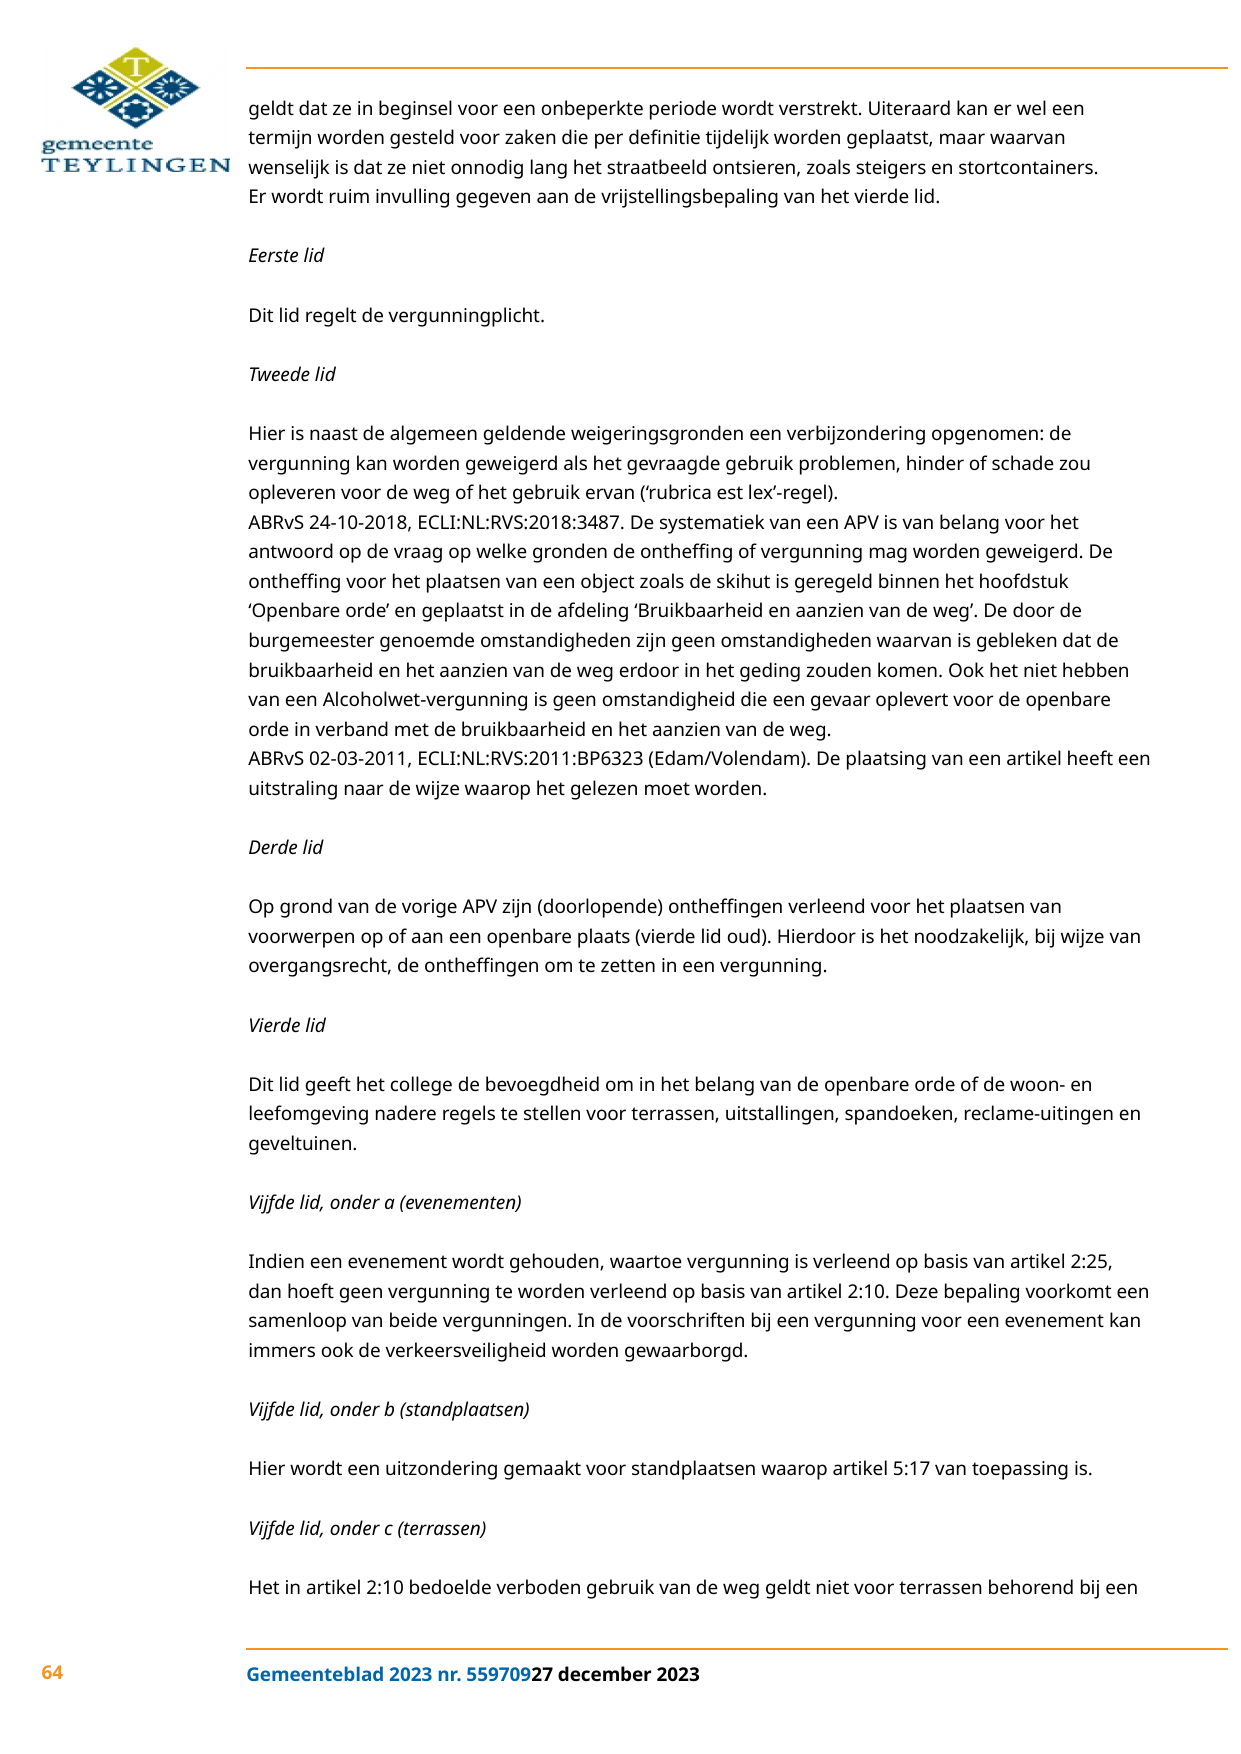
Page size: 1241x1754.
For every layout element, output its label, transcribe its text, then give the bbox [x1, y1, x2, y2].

text Vijfde lid, onder c (terrassen) [248, 1515, 1152, 1541]
text geldt dat ze in beginsel voor een onbeperkte periode wordt verstrekt. Uiteraard kan er wel een termijn worden gesteld voor zaken die per definitie tijdelijk worden geplaatst, maar waarvan wenselijk is dat ze niet onnodig lang het straatbeeld ontsieren, zoals steigers en stortcontainers. [248, 95, 1152, 180]
text Op grond van de vorige APV zijn (doorlopende) ontheffingen verleend voor het plaatsen van voorwerpen op of aan een openbare plaats (vierde lid oud). Hierdoor is het noodzakelijk, bij wijze van overgangsrecht, de ontheffingen om te zetten in een vergunning. [248, 893, 1152, 978]
text Dit lid regelt de vergunningplicht. [248, 302, 1152, 328]
text Derde lid [248, 834, 1152, 860]
text Vierde lid [248, 1012, 1152, 1038]
text Het in artikel 2:10 bedoelde verboden gebruik van de weg geldt niet voor terrassen behorend bij een [248, 1574, 1152, 1600]
text Indien een evenement wordt gehouden, waartoe vergunning is verleend op basis van artikel 2:25, dan hoeft geen vergunning te worden verleend op basis van artikel 2:10. Deze bepaling voorkomt een samenloop van beide vergunningen. In de voorschriften bij een vergunning voor een evenement kan immers ook de verkeersveiligheid worden gewaarborgd. [248, 1248, 1152, 1363]
text ABRvS 24-10-2018, ECLI:NL:RVS:2018:3487. De systematiek van een APV is van belang voor het antwoord op de vraag op welke gronden de ontheffing of vergunning mag worden geweigerd. De ontheffing voor het plaatsen van een object zoals de skihut is geregeld binnen het hoofdstuk ‘Openbare orde’ en geplaatst in de afdeling ‘Bruikbaarheid en aanzien van de weg’. De door de burgemeester genoemde omstandigheden zijn geen omstandigheden waarvan is gebleken dat de bruikbaarheid en het aanzien van de weg erdoor in het geding zouden komen. Ook het niet hebben van een Alcoholwet-vergunning is geen omstandigheid die een gevaar oplevert voor de openbare orde in verband met de bruikbaarheid en het aanzien van de weg. [248, 509, 1152, 742]
text Eerste lid [248, 243, 1152, 268]
text Er wordt ruim invulling gegeven aan de vrijstellingsbepaling van het vierde lid. [248, 183, 1152, 209]
text Vijfde lid, onder a (evenementen) [248, 1189, 1152, 1215]
text Dit lid geeft het college de bevoegdheid om in het belang van de openbare orde of de woon- en leefomgeving nadere regels te stellen voor terrassen, uitstallingen, spandoeken, reclame-uitingen en geveltuinen. [248, 1071, 1152, 1156]
text Hier is naast de algemeen geldende weigeringsgronden een verbijzondering opgenomen: de vergunning kan worden geweigerd als het gevraagde gebruik problemen, hinder of schade zou opleveren voor de weg of het gebruik ervan (‘rubrica est lex’-regel). [248, 420, 1152, 505]
text ABRvS 02-03-2011, ECLI:NL:RVS:2011:BP6323 (Edam/Volendam). De plaatsing van een artikel heeft een uitstraling naar de wijze waarop het gelezen moet worden. [248, 746, 1152, 801]
text Tweede lid [248, 361, 1152, 387]
picture [41, 47, 231, 172]
text Hier wordt een uitzondering gemaakt voor standplaatsen waarop artikel 5:17 van toepassing is. [248, 1456, 1152, 1481]
text Vijfde lid, onder b (standplaatsen) [248, 1396, 1152, 1422]
